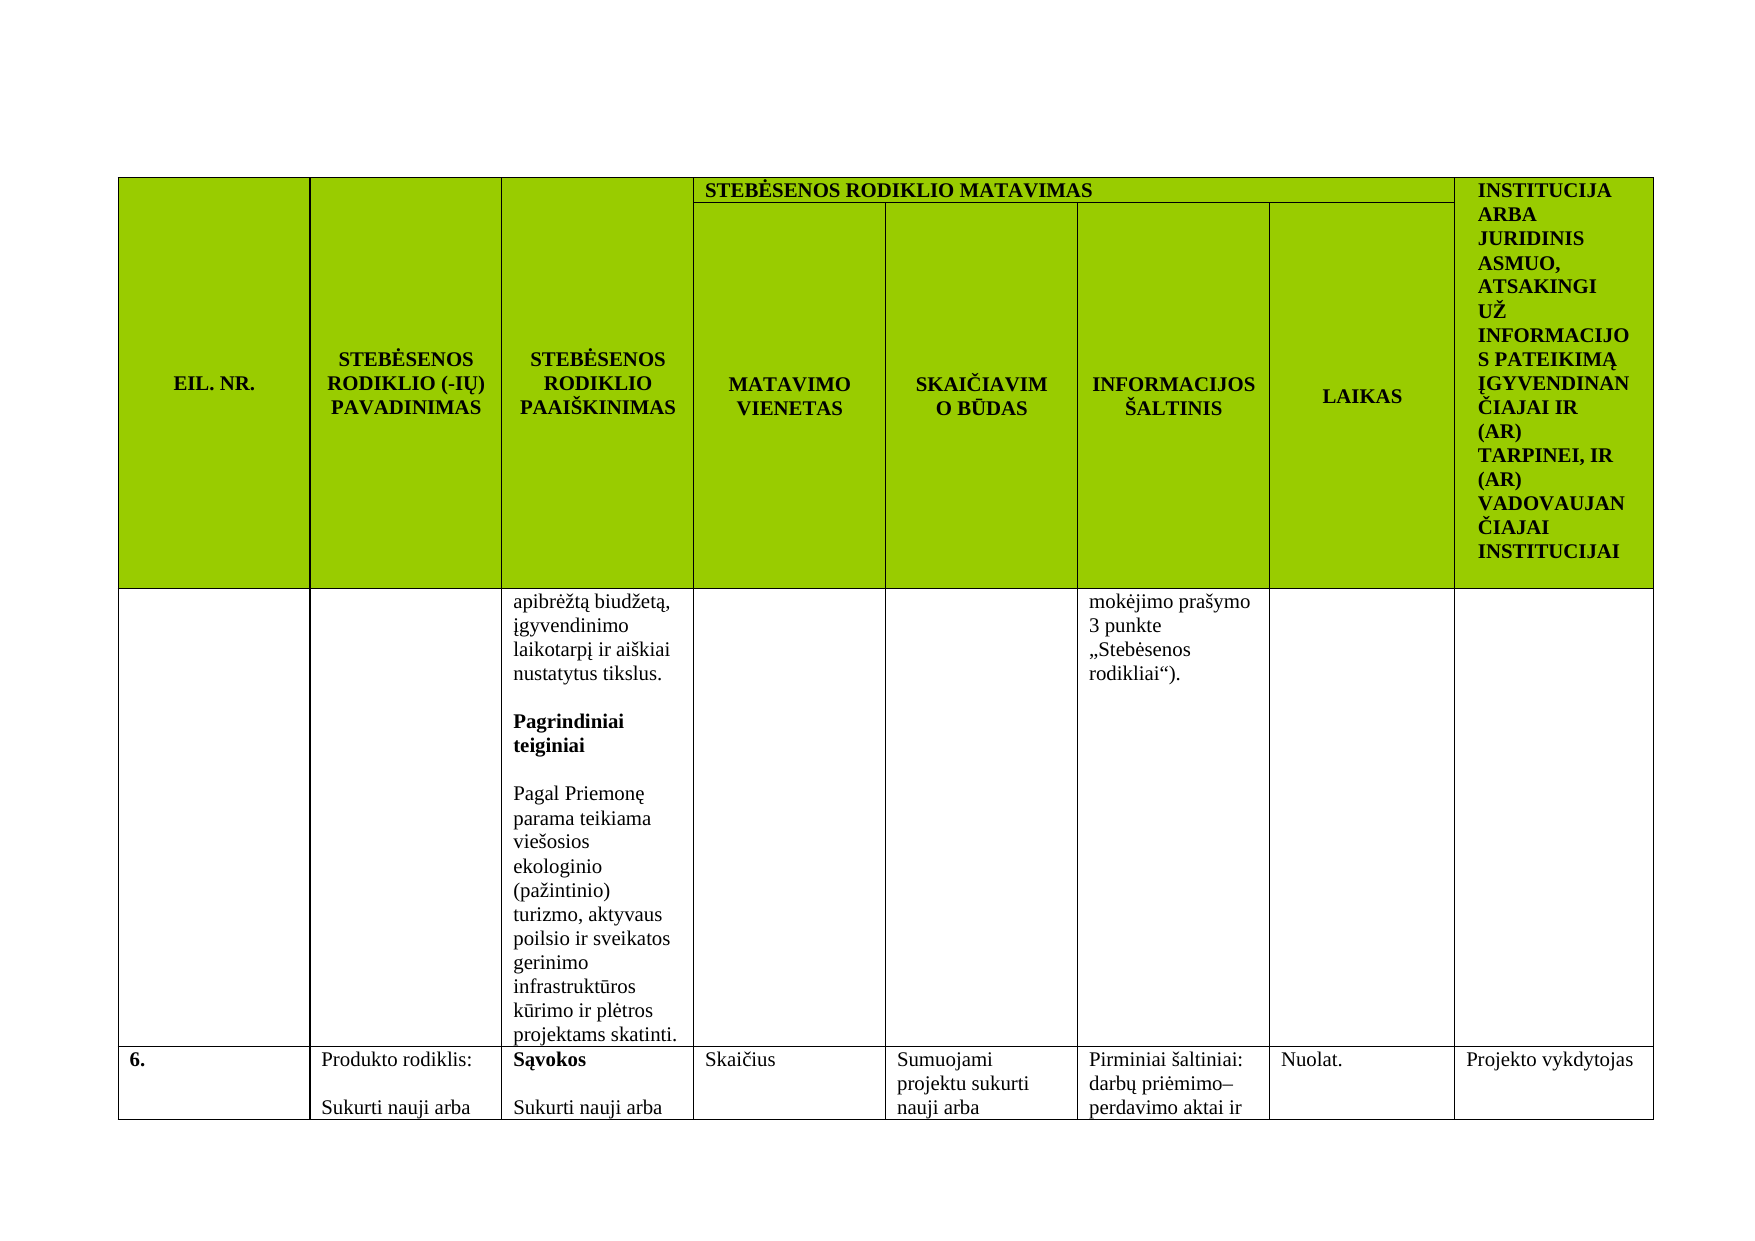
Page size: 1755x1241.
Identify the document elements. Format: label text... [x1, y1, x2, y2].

table_cell [1270, 589, 1454, 1046]
table_cell Sąvokos Sukurti nauji arba [502, 1047, 693, 1119]
table_cell LAIKAS [1270, 203, 1454, 588]
table_cell Skaičius [694, 1047, 885, 1119]
table_cell SKAIČIAVIMO BŪDAS [886, 203, 1077, 588]
table_cell [886, 589, 1077, 1046]
table_cell mokėjimo prašymo 3 punkte „Stebėsenos rodikliai“). [1078, 589, 1269, 1046]
table_cell Pirminiai šaltiniai: darbų priėmimo–perdavimo aktai ir [1078, 1047, 1269, 1119]
table_cell [311, 589, 501, 1046]
table_cell [119, 589, 309, 1046]
table_cell [1455, 589, 1653, 1046]
table_cell apibrėžtą biudžetą, įgyvendinimo laikotarpį ir aiškiai nustatytus tikslus. Pagrindiniai teiginiai Pagal Priemonę parama teikiama viešosios ekologinio (pažintinio) turizmo, aktyvaus poilsio ir sveikatos gerinimo infrastruktūros kūrimo ir plėtros projektams skatinti. [502, 589, 693, 1046]
table_cell Produkto rodiklis: Sukurti nauji arba [311, 1047, 501, 1119]
table_cell 6. [119, 1047, 309, 1119]
table_cell MATAVIMO VIENETAS [694, 203, 885, 588]
table_header EIL. NR. [119, 178, 309, 588]
table_cell Sumuojami projektu sukurti nauji arba [886, 1047, 1077, 1119]
table_header STEBĖSENOS RODIKLIO MATAVIMAS [694, 178, 1454, 202]
table_cell Projekto vykdytojas [1455, 1047, 1653, 1119]
table_cell INFORMACIJOS ŠALTINIS [1078, 203, 1269, 588]
table_header STEBĖSENOS RODIKLIO (-IŲ) PAVADINIMAS [311, 178, 501, 588]
table_header INSTITUCIJA ARBA JURIDINIS ASMUO, ATSAKINGI UŽ INFORMACIJOS PATEIKIMĄ ĮGYVENDINANČIAJAI IR (AR) TARPINEI, IR (AR) VADOVAUJANČIAJAI INSTITUCIJAI [1455, 178, 1653, 588]
table_header STEBĖSENOS RODIKLIO PAAIŠKINIMAS [502, 178, 693, 588]
table_cell [694, 589, 885, 1046]
table_cell Nuolat. [1270, 1047, 1454, 1119]
